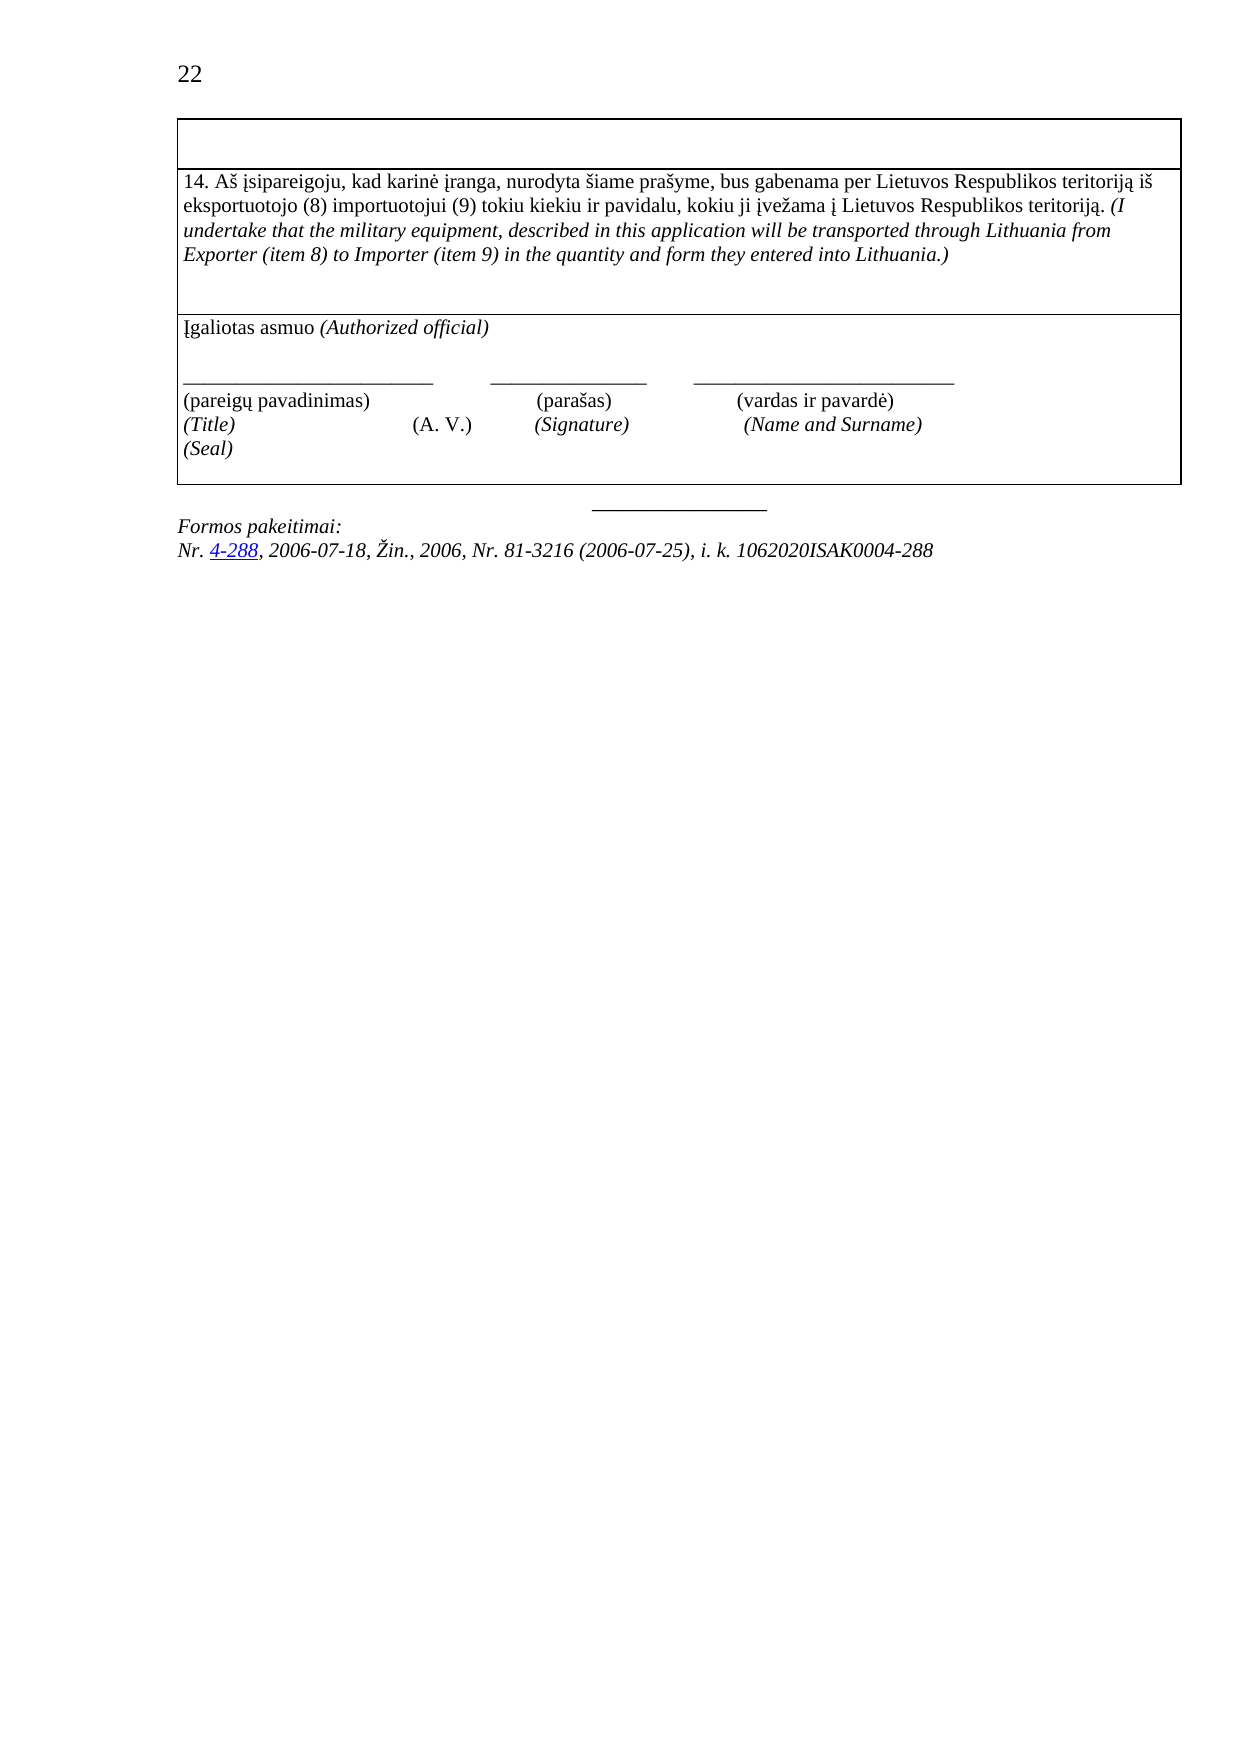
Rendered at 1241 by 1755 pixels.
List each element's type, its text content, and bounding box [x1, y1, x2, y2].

text Formos pakeitimai: [177, 514, 1181, 538]
text Nr. 4-288, 2006-07-18, Žin., 2006, Nr. 81-3216 (2006-07-25), i. k. 1062020ISAK0004-288 [177, 538, 1181, 562]
table_cell [178, 120, 1180, 168]
table_cell Įgaliotas asmuo (Authorized official) ________________________ _______________ _________________________ (pareigų pavadinimas) (parašas) (vardas ir pavardė) (Title) (A. V.) (Signature) (Name and Surname) (Seal) [178, 315, 1180, 484]
text ______________ [177, 485, 1181, 514]
table_cell 14. Aš įsipareigoju, kad karinė įranga, nurodyta šiame prašyme, bus gabenama per Lietuvos Respublikos teritoriją iš eksportuotojo (8) importuotojui (9) tokiu kiekiu ir pavidalu, kokiu ji įvežama į Lietuvos respublikos teritoriją. (I undertake that the military equipment, described in this application will be transported through Lithuania from Exporter (item 8) to Importer (item 9) in the quantity and form they entered into Lithuania.) [178, 170, 1180, 314]
